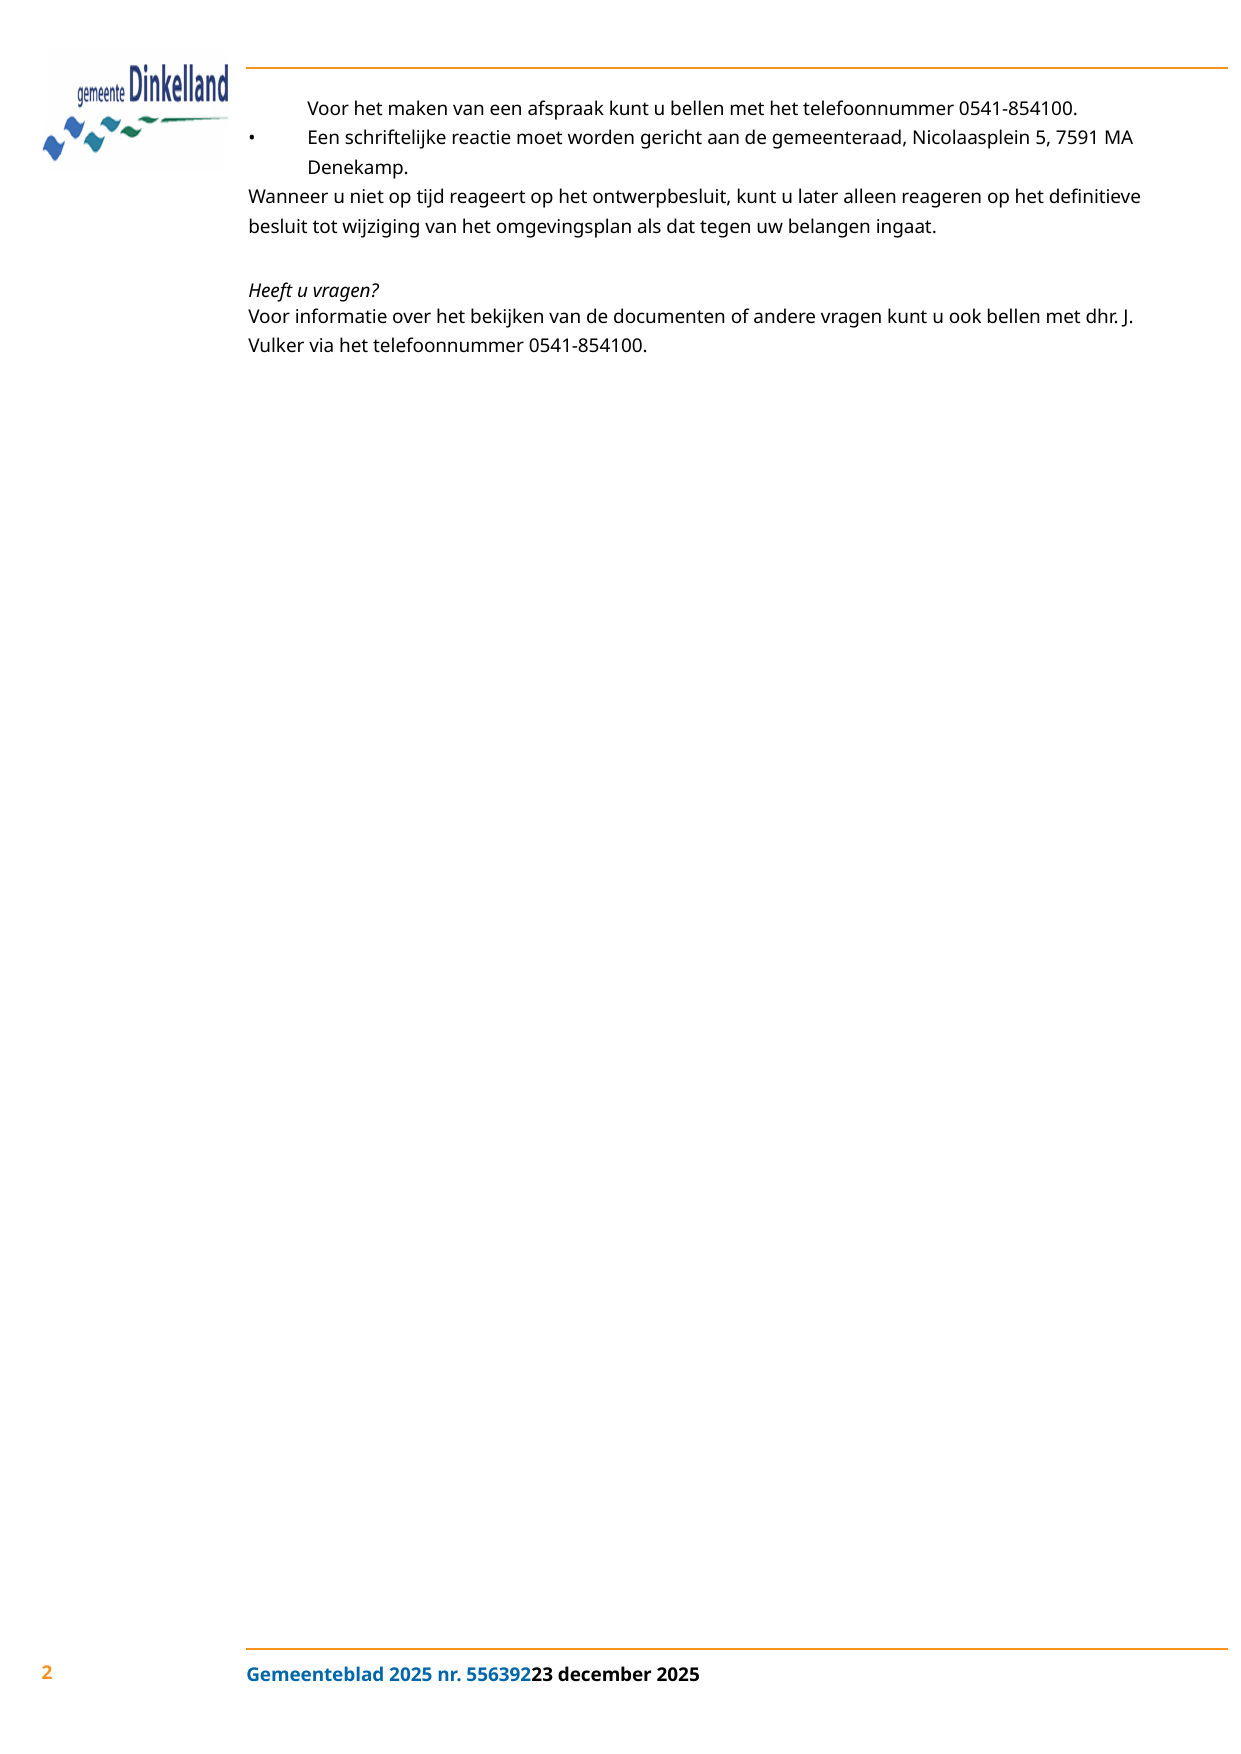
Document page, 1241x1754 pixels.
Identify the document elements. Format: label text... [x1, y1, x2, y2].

text Voor informatie over het bekijken van de documenten of andere vragen kunt u ook bellen met dhr. J. Vulker via het telefoonnummer 0541-854100. [248, 303, 1152, 358]
list Een schriftelijke reactie moet worden gericht aan de gemeenteraad, Nicolaasplein 5, 7591 MA Denekamp. [248, 124, 1152, 180]
list Voor het maken van een afspraak kunt u bellen met het telefoonnummer 0541-854100. [248, 95, 1152, 121]
picture [41, 47, 231, 172]
text Wanneer u niet op tijd reageert op het ontwerpbesluit, kunt u later alleen reageren op het definitieve besluit tot wijziging van het omgevingsplan als dat tegen uw belangen ingaat. [248, 183, 1152, 239]
text Heeft u vragen? [248, 277, 1152, 303]
